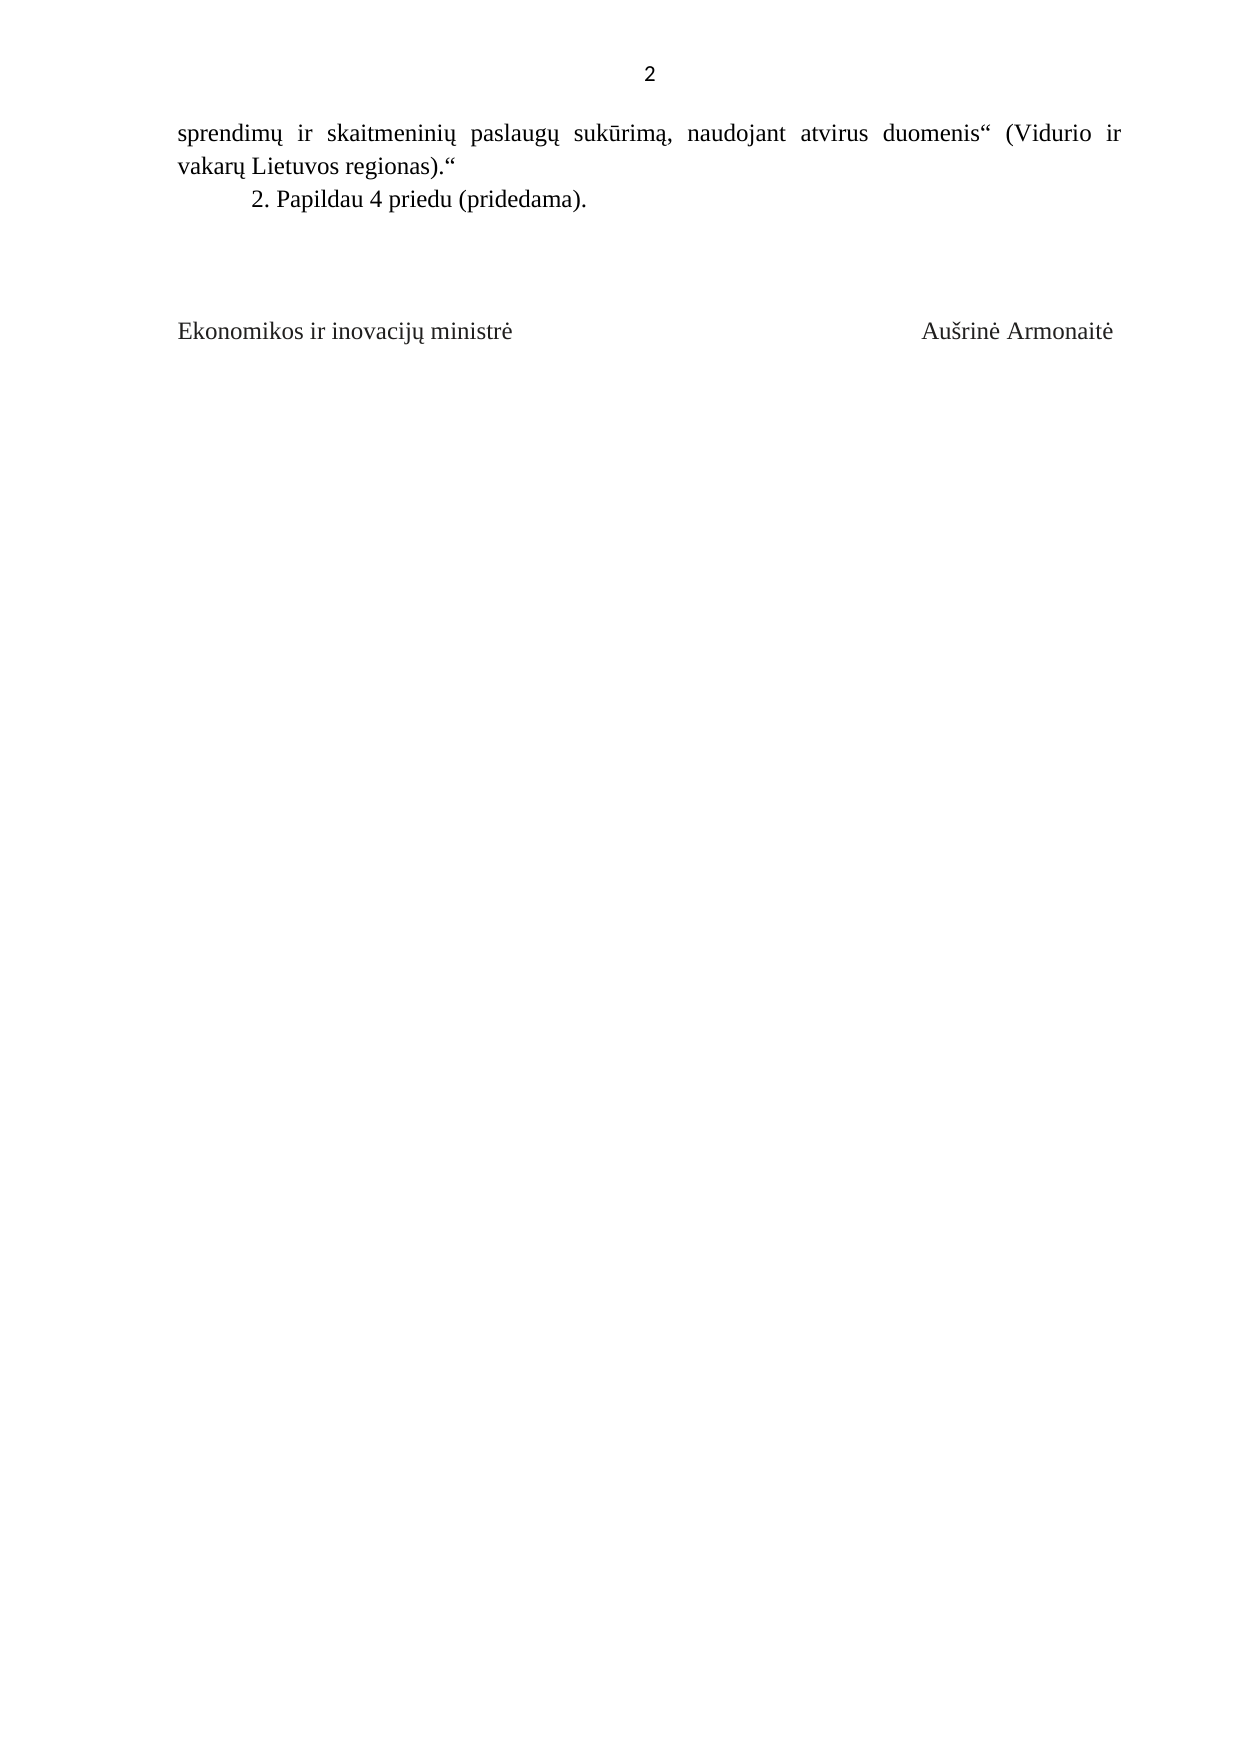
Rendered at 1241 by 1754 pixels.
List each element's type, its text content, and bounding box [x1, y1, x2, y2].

text 2. Papildau 4 priedu (pridedama). [177, 184, 1122, 213]
text Ekonomikos ir inovacijų ministrė Aušrinė Armonaitė [177, 316, 1122, 345]
text sprendimų ir skaitmeninių paslaugų sukūrimą, naudojant atvirus duomenis“ (Vidurio ir vakarų Lietuvos regionas).“ [177, 118, 1122, 180]
